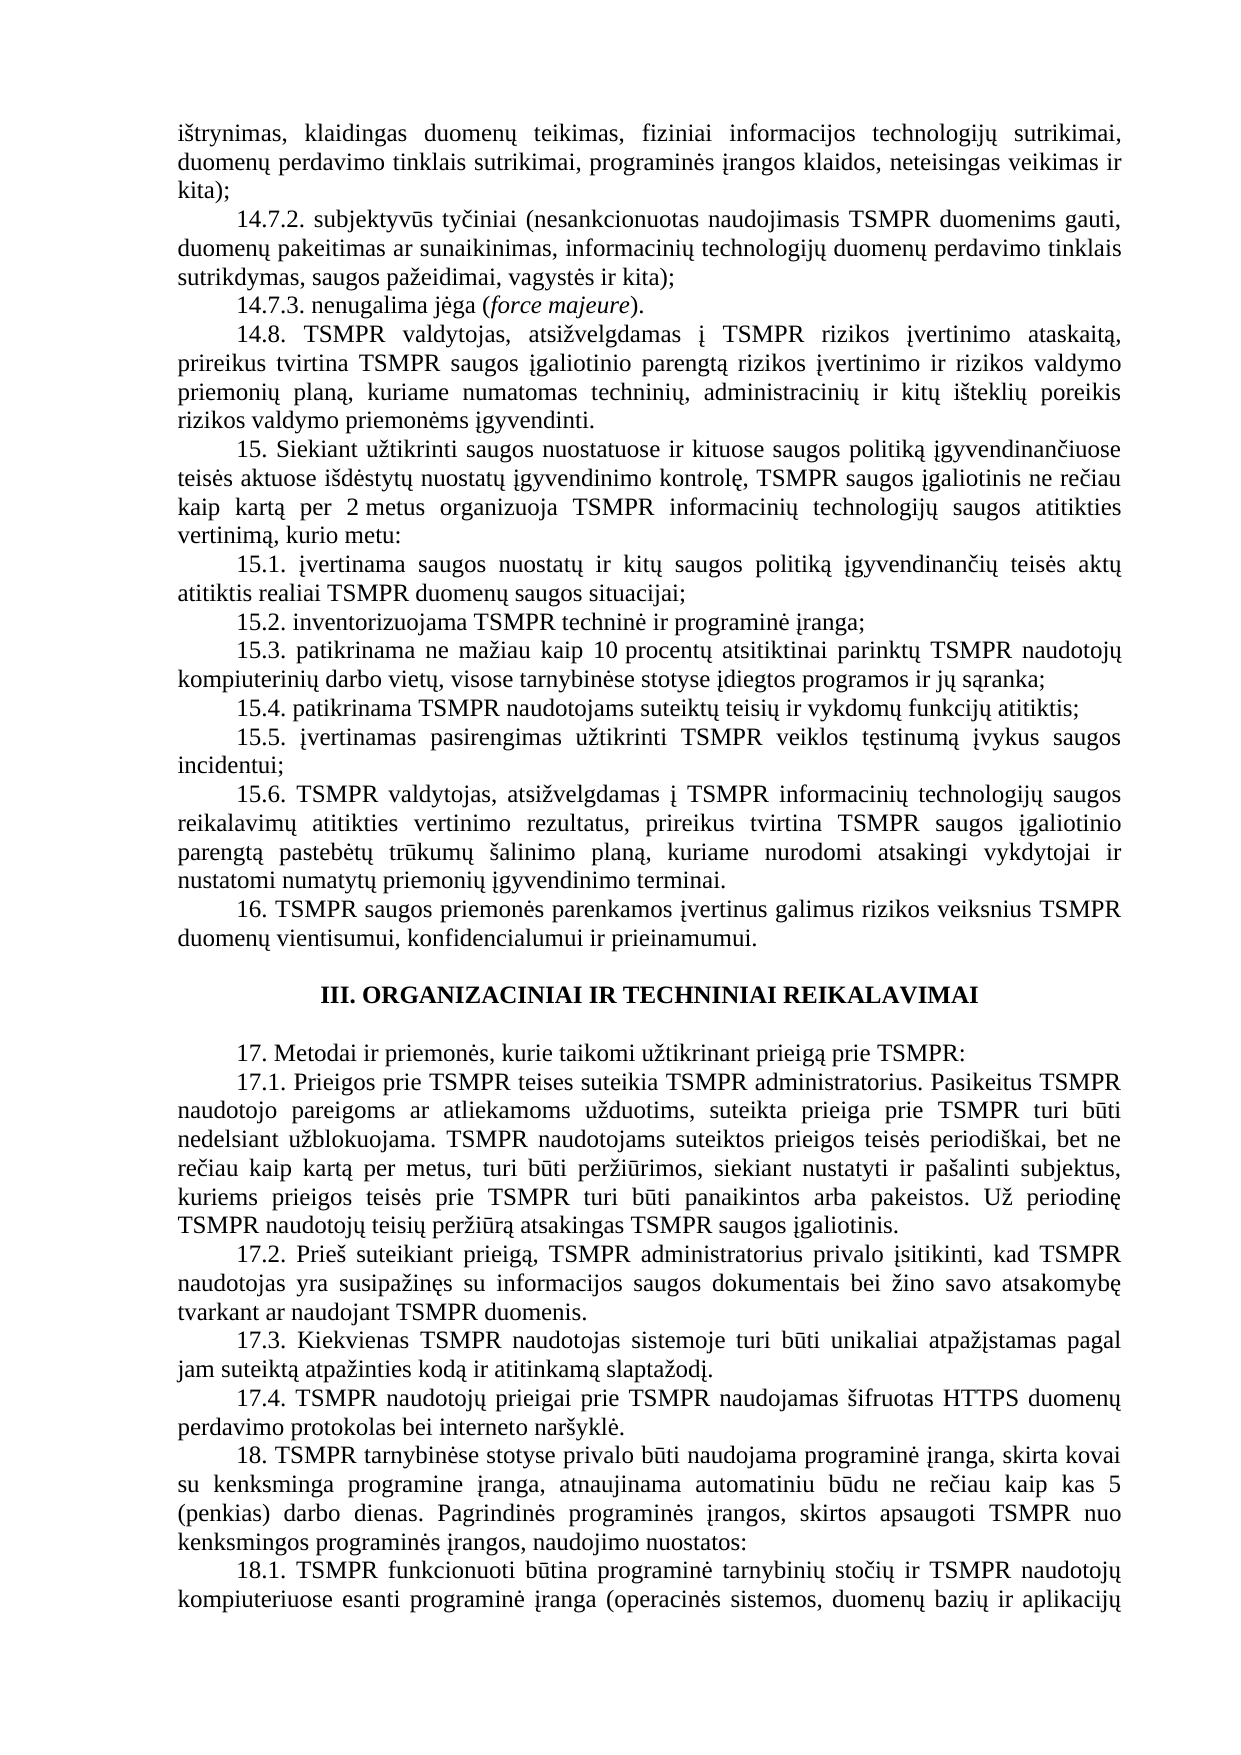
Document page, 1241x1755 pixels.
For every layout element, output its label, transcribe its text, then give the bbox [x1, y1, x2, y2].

text 15.1. įvertinama saugos nuostatų ir kitų saugos politiką įgyvendinančių teisės aktų atitiktis realiai TSMPR duomenų saugos situacijai; [177, 549, 1122, 607]
text 15.4. patikrinama TSMPR naudotojams suteiktų teisių ir vykdomų funkcijų atitiktis; [177, 693, 1122, 722]
text 15.2. inventorizuojama TSMPR techninė ir programinė įranga; [177, 607, 1122, 636]
text III. ORGANIZACINIAI IR TECHNINIAI REIKALAVIMAI [177, 981, 1122, 1009]
text 17.1. Prieigos prie TSMPR teises suteikia TSMPR administratorius. Pasikeitus TSMPR naudotojo pareigoms ar atliekamoms užduotims, suteikta prieiga prie TSMPR turi būti nedelsiant užblokuojama. TSMPR naudotojams suteiktos prieigos teisės periodiškai, bet ne rečiau kaip kartą per metus, turi būti peržiūrimos, siekiant nustatyti ir pašalinti subjektus, kuriems prieigos teisės prie TSMPR turi būti panaikintos arba pakeistos. Už periodinę TSMPR naudotojų teisių peržiūrą atsakingas TSMPR saugos įgaliotinis. [177, 1067, 1122, 1239]
text 14.8. TSMPR valdytojas, atsižvelgdamas į TSMPR rizikos įvertinimo ataskaitą, prireikus tvirtina TSMPR saugos įgaliotinio parengtą rizikos įvertinimo ir rizikos valdymo priemonių planą, kuriame numatomas techninių, administracinių ir kitų išteklių poreikis rizikos valdymo priemonėms įgyvendinti. [177, 319, 1122, 434]
text 15. Siekiant užtikrinti saugos nuostatuose ir kituose saugos politiką įgyvendinančiuose teisės aktuose išdėstytų nuostatų įgyvendinimo kontrolę, TSMPR saugos įgaliotinis ne rečiau kaip kartą per 2 metus organizuoja TSMPR informacinių technologijų saugos atitikties vertinimą, kurio metu: [177, 434, 1122, 549]
text 15.3. patikrinama ne mažiau kaip 10 procentų atsitiktinai parinktų TSMPR naudotojų kompiuterinių darbo vietų, visose tarnybinėse stotyse įdiegtos programos ir jų sąranka; [177, 636, 1122, 693]
text 14.7.2. subjektyvūs tyčiniai (nesankcionuotas naudojimasis TSMPR duomenims gauti, duomenų pakeitimas ar sunaikinimas, informacinių technologijų duomenų perdavimo tinklais sutrikdymas, saugos pažeidimai, vagystės ir kita); [177, 204, 1122, 291]
text 15.5. įvertinamas pasirengimas užtikrinti TSMPR veiklos tęstinumą įvykus saugos incidentui; [177, 722, 1122, 779]
text 16. TSMPR saugos priemonės parenkamos įvertinus galimus rizikos veiksnius TSMPR duomenų vientisumui, konfidencialumui ir prieinamumui. [177, 894, 1122, 952]
text 18. TSMPR tarnybinėse stotyse privalo būti naudojama programinė įranga, skirta kovai su kenksminga programine įranga, atnaujinama automatiniu būdu ne rečiau kaip kas 5 (penkias) darbo dienas. Pagrindinės programinės įrangos, skirtos apsaugoti TSMPR nuo kenksmingos programinės įrangos, naudojimo nuostatos: [177, 1441, 1122, 1556]
text ištrynimas, klaidingas duomenų teikimas, fiziniai informacijos technologijų sutrikimai, duomenų perdavimo tinklais sutrikimai, programinės įrangos klaidos, neteisingas veikimas ir kita); [177, 118, 1122, 204]
text 17.3. Kiekvienas TSMPR naudotojas sistemoje turi būti unikaliai atpažįstamas pagal jam suteiktą atpažinties kodą ir atitinkamą slaptažodį. [177, 1326, 1122, 1383]
text 17.4. TSMPR naudotojų prieigai prie TSMPR naudojamas šifruotas HTTPS duomenų perdavimo protokolas bei interneto naršyklė. [177, 1383, 1122, 1441]
text 17.2. Prieš suteikiant prieigą, TSMPR administratorius privalo įsitikinti, kad TSMPR naudotojas yra susipažinęs su informacijos saugos dokumentais bei žino savo atsakomybę tvarkant ar naudojant TSMPR duomenis. [177, 1239, 1122, 1326]
text 15.6. TSMPR valdytojas, atsižvelgdamas į TSMPR informacinių technologijų saugos reikalavimų atitikties vertinimo rezultatus, prireikus tvirtina TSMPR saugos įgaliotinio parengtą pastebėtų trūkumų šalinimo planą, kuriame nurodomi atsakingi vykdytojai ir nustatomi numatytų priemonių įgyvendinimo terminai. [177, 779, 1122, 894]
text 18.1. TSMPR funkcionuoti būtina programinė tarnybinių stočių ir TSMPR naudotojų kompiuteriuose esanti programinė įranga (operacinės sistemos, duomenų bazių ir aplikacijų [177, 1556, 1122, 1613]
text 14.7.3. nenugalima jėga (force majeure). [177, 291, 1122, 319]
text 17. Metodai ir priemonės, kurie taikomi užtikrinant prieigą prie TSMPR: [177, 1038, 1122, 1067]
